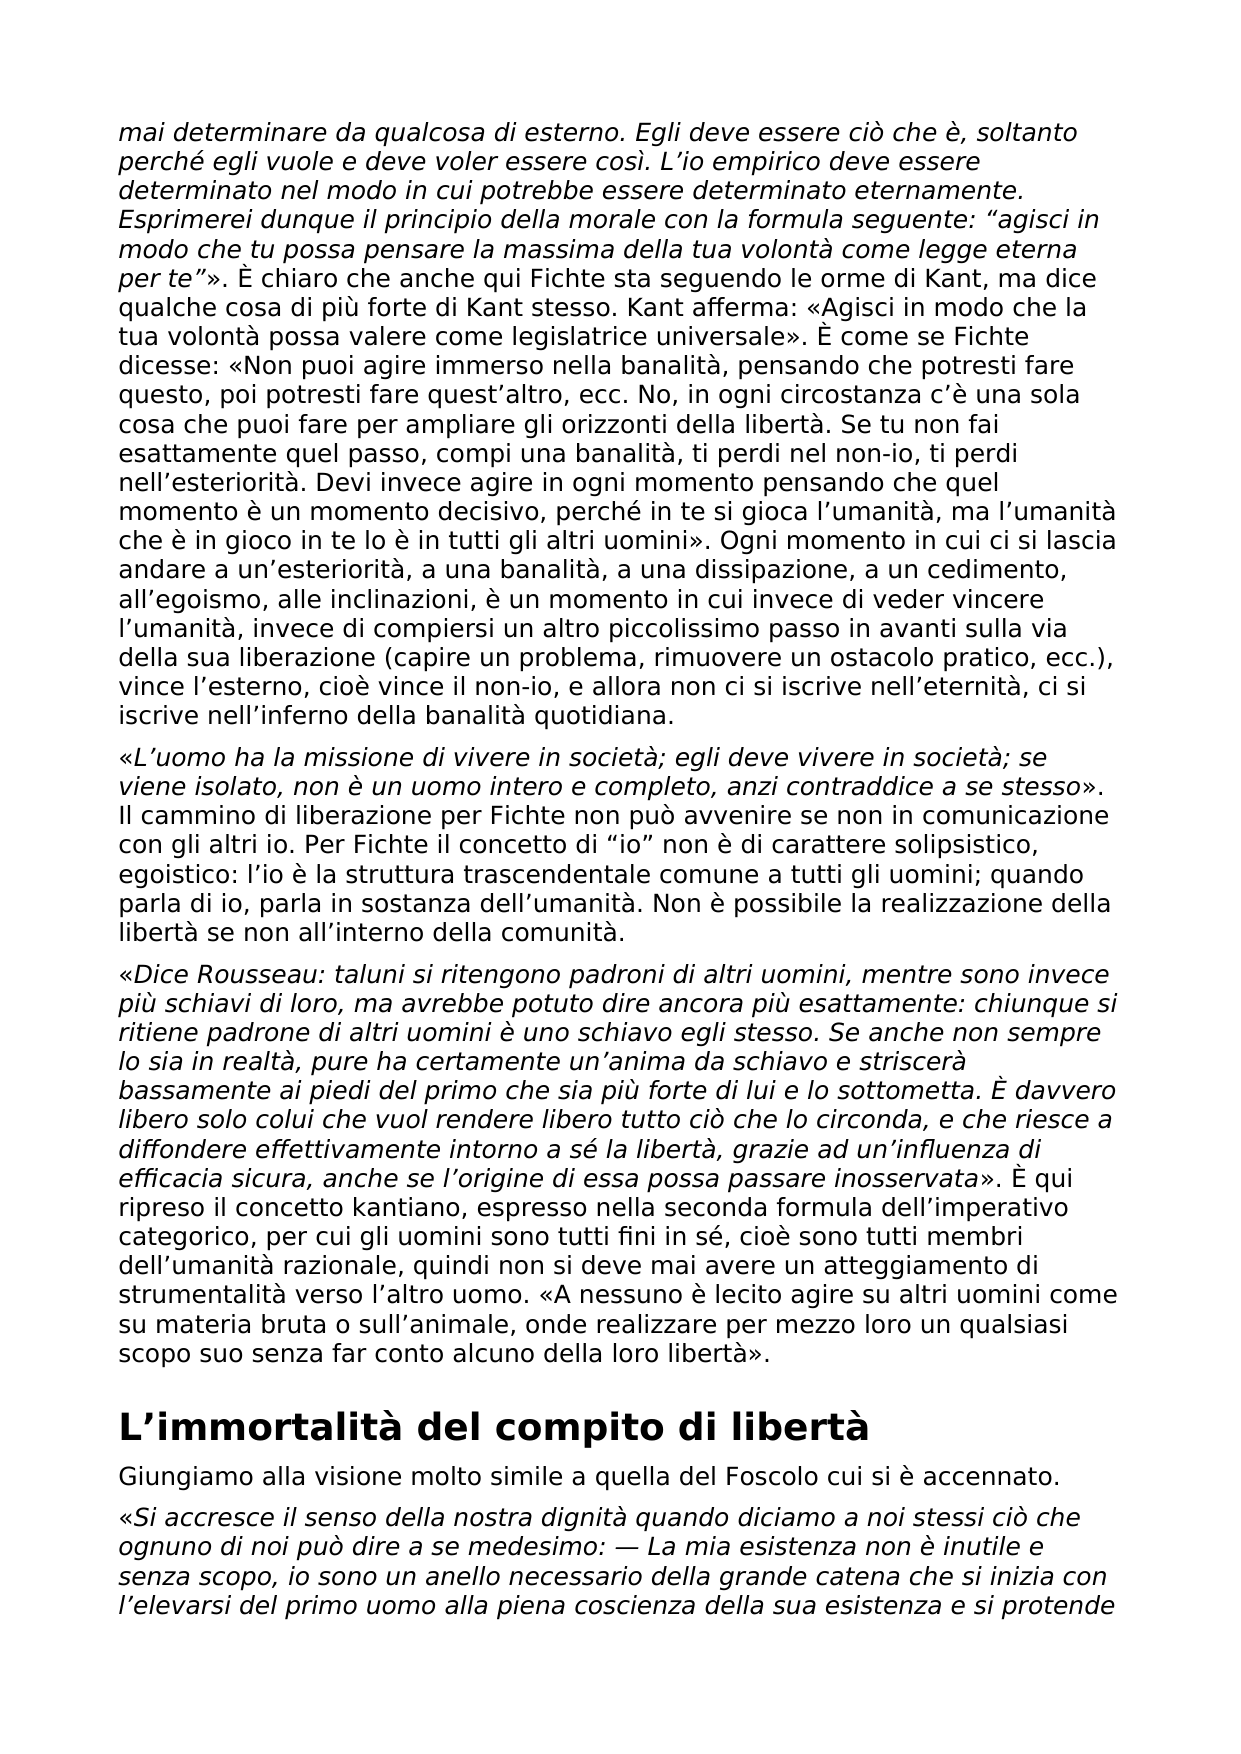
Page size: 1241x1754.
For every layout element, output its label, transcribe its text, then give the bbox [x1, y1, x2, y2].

text «Dice Rousseau: taluni si ritengono padroni di altri uomini, mentre sono invece più schiavi di loro, ma avrebbe potuto dire ancora più esattamente: chiunque si ritiene padrone di altri uomini è uno schiavo egli stesso. Se anche non sempre lo sia in realtà, pure ha certamente un’anima da schiavo e striscerà bassamente ai piedi del primo che sia più forte di lui e lo sottometta. È davvero libero solo colui che vuol rendere libero tutto ciò che lo circonda, e che riesce a diffondere effettivamente intorno a sé la libertà, grazie ad un’influenza di efficacia sicura, anche se l’origine di essa possa passare inosservata». È qui ripreso il concetto kantiano, espresso nella seconda formula dell’imperativo categorico, per cui gli uomini sono tutti fini in sé, cioè sono tutti membri dell’umanità razionale, quindi non si deve mai avere un atteggiamento di strumentalità verso l’altro uomo. «A nessuno è lecito agire su altri uomini come su materia bruta o sull’animale, onde realizzare per mezzo loro un qualsiasi scopo suo senza far conto alcuno della loro libertà». [118, 960, 1122, 1368]
text «Si accresce il senso della nostra dignità quando diciamo a noi stessi ciò che ognuno di noi può dire a se medesimo: — La mia esistenza non è inutile e senza scopo, io sono un anello necessario della grande catena che si inizia con l’elevarsi del primo uomo alla piena coscienza della sua esistenza e si protende [118, 1503, 1122, 1620]
text mai determinare da qualcosa di esterno. Egli deve essere ciò che è, soltanto perché egli vuole e deve voler essere così. L’io empirico deve essere determinato nel modo in cui potrebbe essere determinato eternamente. Esprimerei dunque il principio della morale con la formula seguente: “agisci in modo che tu possa pensare la massima della tua volontà come legge eterna per te”». È chiaro che anche qui Fichte sta seguendo le orme di Kant, ma dice qualche cosa di più forte di Kant stesso. Kant afferma: «Agisci in modo che la tua volontà possa valere come legislatrice universale». È come se Fichte dicesse: «Non puoi agire immerso nella banalità, pensando che potresti fare questo, poi potresti fare quest’altro, ecc. No, in ogni circostanza c’è una sola cosa che puoi fare per ampliare gli orizzonti della libertà. Se tu non fai esattamente quel passo, compi una banalità, ti perdi nel non-io, ti perdi nell’esteriorità. Devi invece agire in ogni momento pensando che quel momento è un momento decisivo, perché in te si gioca l’umanità, ma l’umanità che è in gioco in te lo è in tutti gli altri uomini». Ogni momento in cui ci si lascia andare a un’esteriorità, a una banalità, a una dissipazione, a un cedimento, all’egoismo, alle inclinazioni, è un momento in cui invece di veder vincere l’umanità, invece di compiersi un altro piccolissimo passo in avanti sulla via della sua liberazione (capire un problema, rimuovere un ostacolo pratico, ecc.), vince l’esterno, cioè vince il non-io, e allora non ci si iscrive nell’eternità, ci si iscrive nell’inferno della banalità quotidiana. [118, 118, 1122, 731]
text «L’uomo ha la missione di vivere in società; egli deve vivere in società; se viene isolato, non è un uomo intero e completo, anzi contraddice a se stesso». Il cammino di liberazione per Fichte non può avvenire se non in comunicazione con gli altri io. Per Fichte il concetto di “io” non è di carattere solipsistico, egoistico: l’io è la struttura trascendentale comune a tutti gli uomini; quando parla di io, parla in sostanza dell’umanità. Non è possibile la realizzazione della libertà se non all’interno della comunità. [118, 743, 1122, 947]
text Giungiamo alla visione molto simile a quella del Foscolo cui si è accennato. [118, 1462, 1122, 1491]
subtitle L’immortalità del compito di libertà [118, 1406, 1122, 1449]
